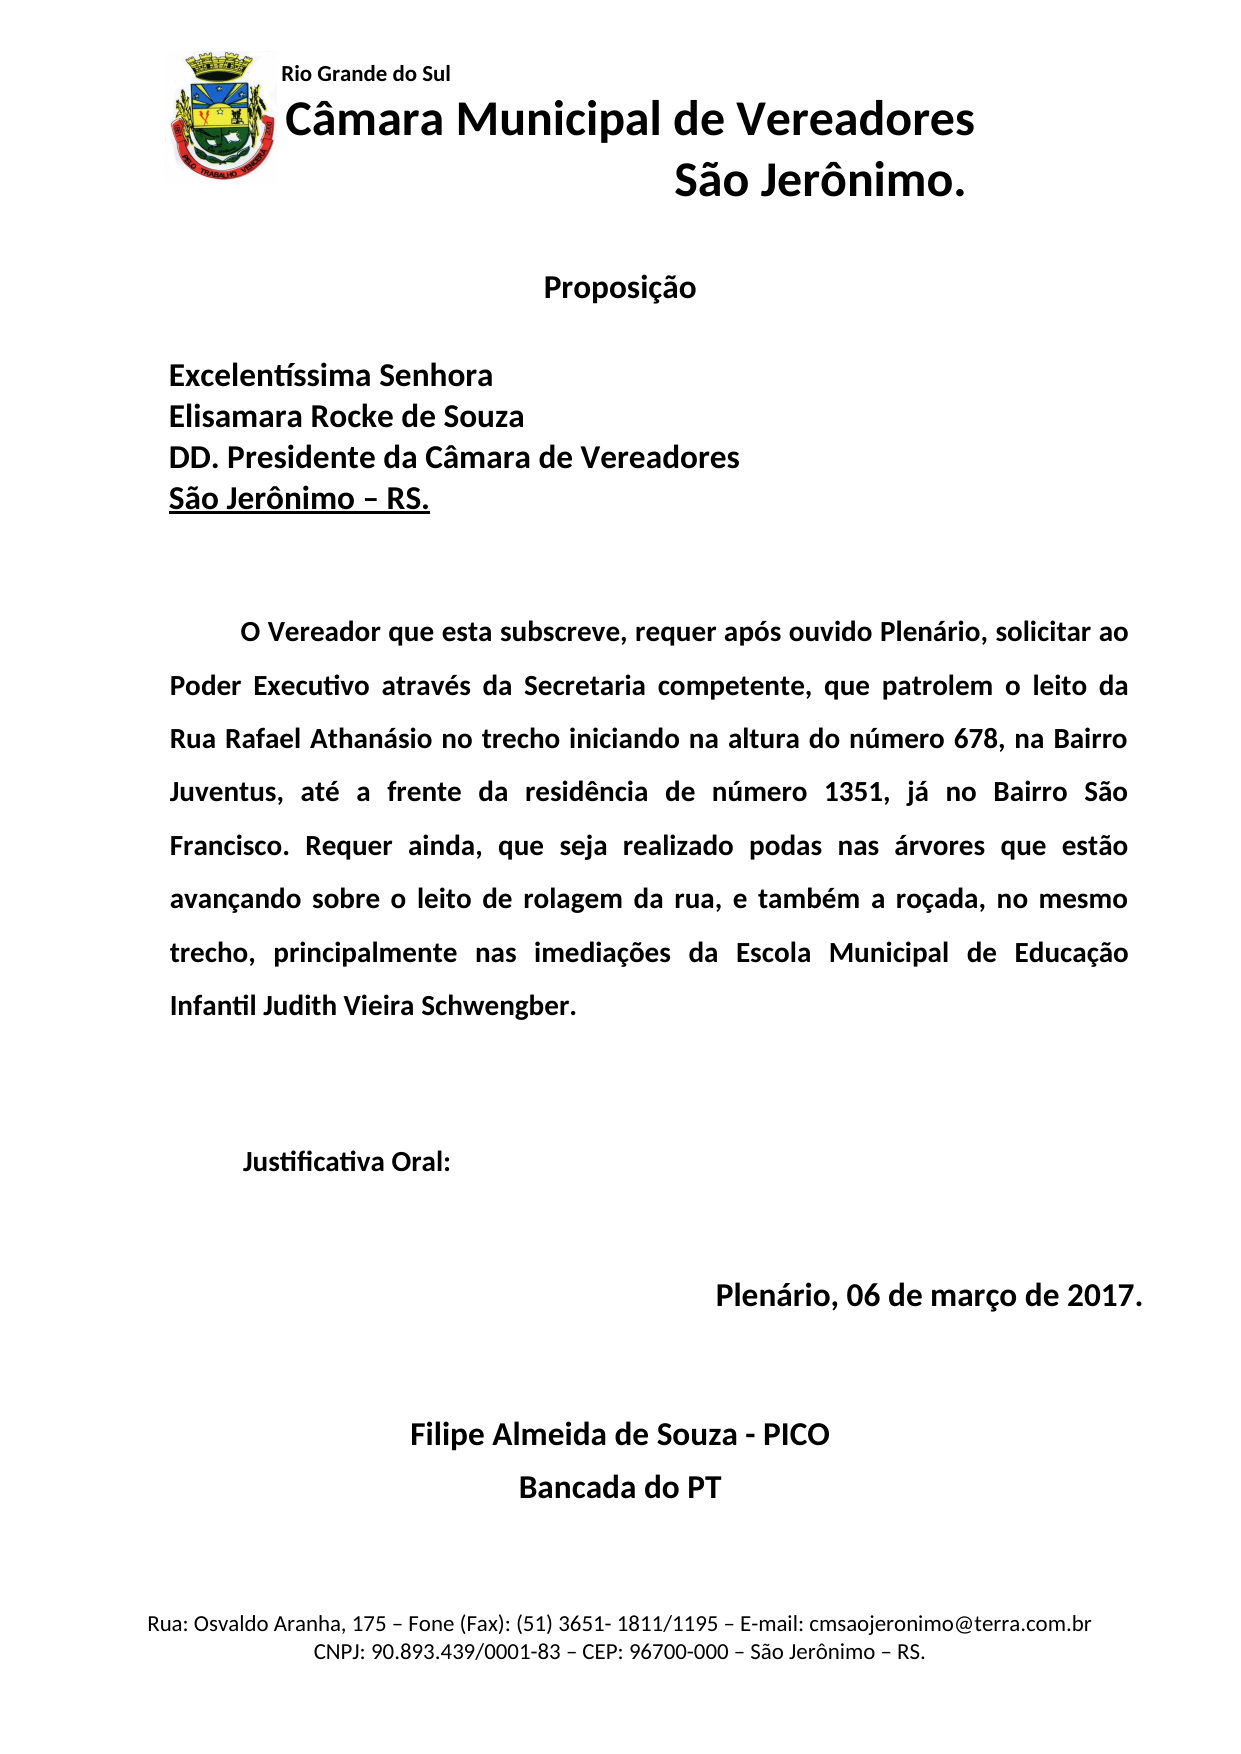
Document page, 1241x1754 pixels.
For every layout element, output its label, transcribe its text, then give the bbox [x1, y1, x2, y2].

text Justificativa Oral: [169, 1143, 1165, 1178]
text DD. Presidente da Câmara de Vereadores [169, 436, 1109, 477]
text Proposição [75, 266, 1165, 307]
text Bancada do PT [75, 1466, 1165, 1507]
text Filipe Almeida de Souza - PICO [75, 1413, 1165, 1454]
text Elisamara Rocke de Souza [169, 395, 1109, 436]
text São Jerônimo – RS. [169, 477, 1109, 517]
text Plenário, 06 de março de 2017. [169, 1274, 1144, 1314]
text O Vereador que esta subscreve, requer após ouvido Plenário, solicitar ao Poder Executivo através da Secretaria competente, que patrolem o leito da Rua Rafael Athanásio no trecho iniciando na altura do número 678, na Bairro Juventus, até a frente da residência de número 1351, já no Bairro São Francisco. Requer ainda, que seja realizado podas nas árvores que estão avançando sobre o leito de rolagem da rua, e também a roçada, no mesmo trecho, principalmente nas imediações da Escola Municipal de Educação Infantil Judith Vieira Schwengber. [169, 613, 1130, 1023]
text Excelentíssima Senhora [169, 354, 1109, 395]
